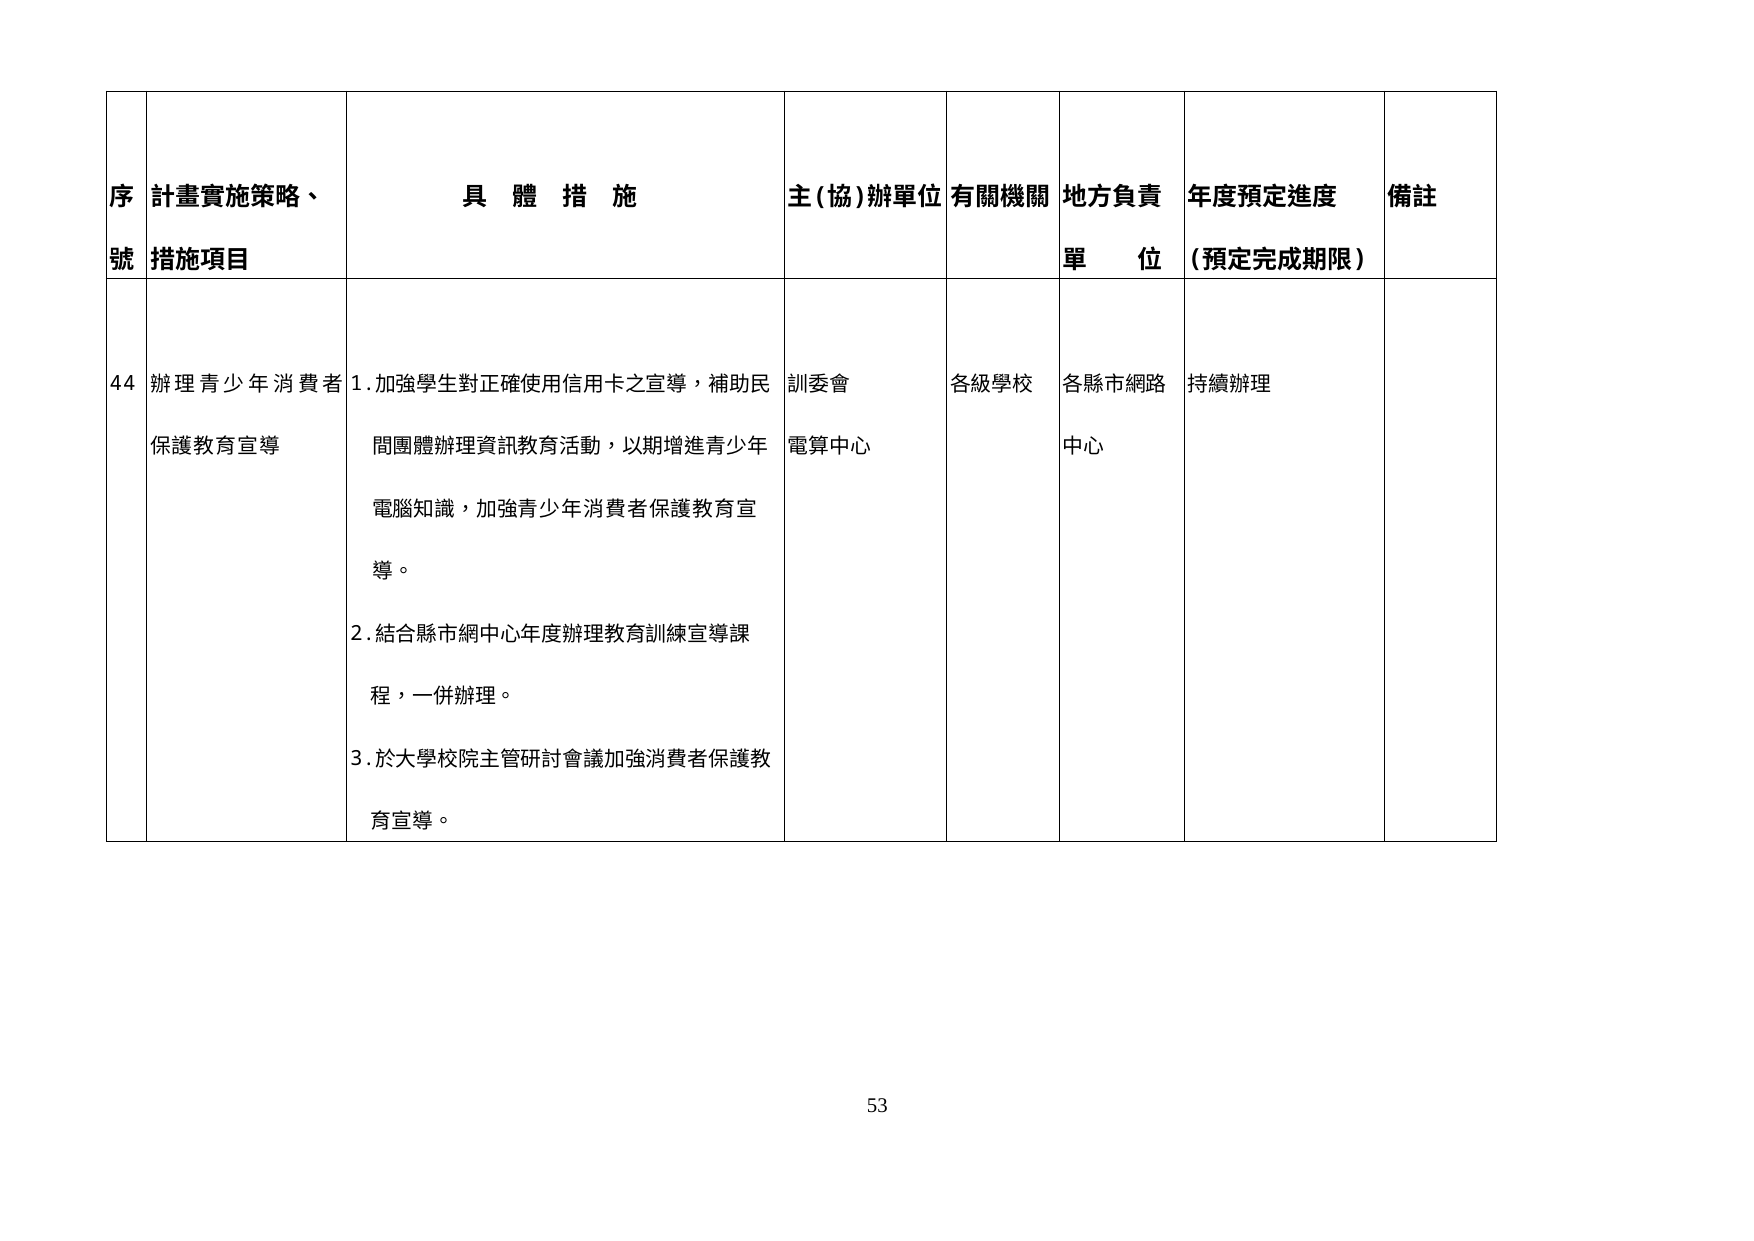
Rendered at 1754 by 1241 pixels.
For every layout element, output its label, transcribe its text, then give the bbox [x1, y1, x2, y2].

table_header 具 體 措 施 [347, 92, 784, 278]
table_header 地方負責 單 位 [1060, 92, 1184, 278]
table_header 有關機關 [947, 92, 1059, 278]
table_header 序 號 [107, 92, 146, 278]
table_cell 44 [107, 279, 146, 841]
table_header 備註 [1385, 92, 1496, 278]
table_header 計畫實施策略、 措施項目 [147, 92, 346, 278]
table_cell 持續辦理 [1185, 279, 1384, 841]
table_cell 辦理青少年消費者保護教育宣導 [147, 279, 346, 841]
table_cell 訓委會 電算中心 [785, 279, 946, 841]
table_cell [1385, 279, 1496, 841]
table_header 年度預定進度 (預定完成期限) [1185, 92, 1384, 278]
table_cell 1.加強學生對正確使用信用卡之宣導，補助民間團體辦理資訊教育活動，以期增進青少年電腦知識，加強青少年消費者保護教育宣導。 2.結合縣市網中心年度辦理教育訓練宣導課程，一併辦理。 3.於大學校院主管研討會議加強消費者保護教育宣導。 [347, 279, 784, 841]
table_cell 各縣市網路中心 [1060, 279, 1184, 841]
table_header 主(協)辦單位 [785, 92, 946, 278]
table_cell 各級學校 [947, 279, 1059, 841]
